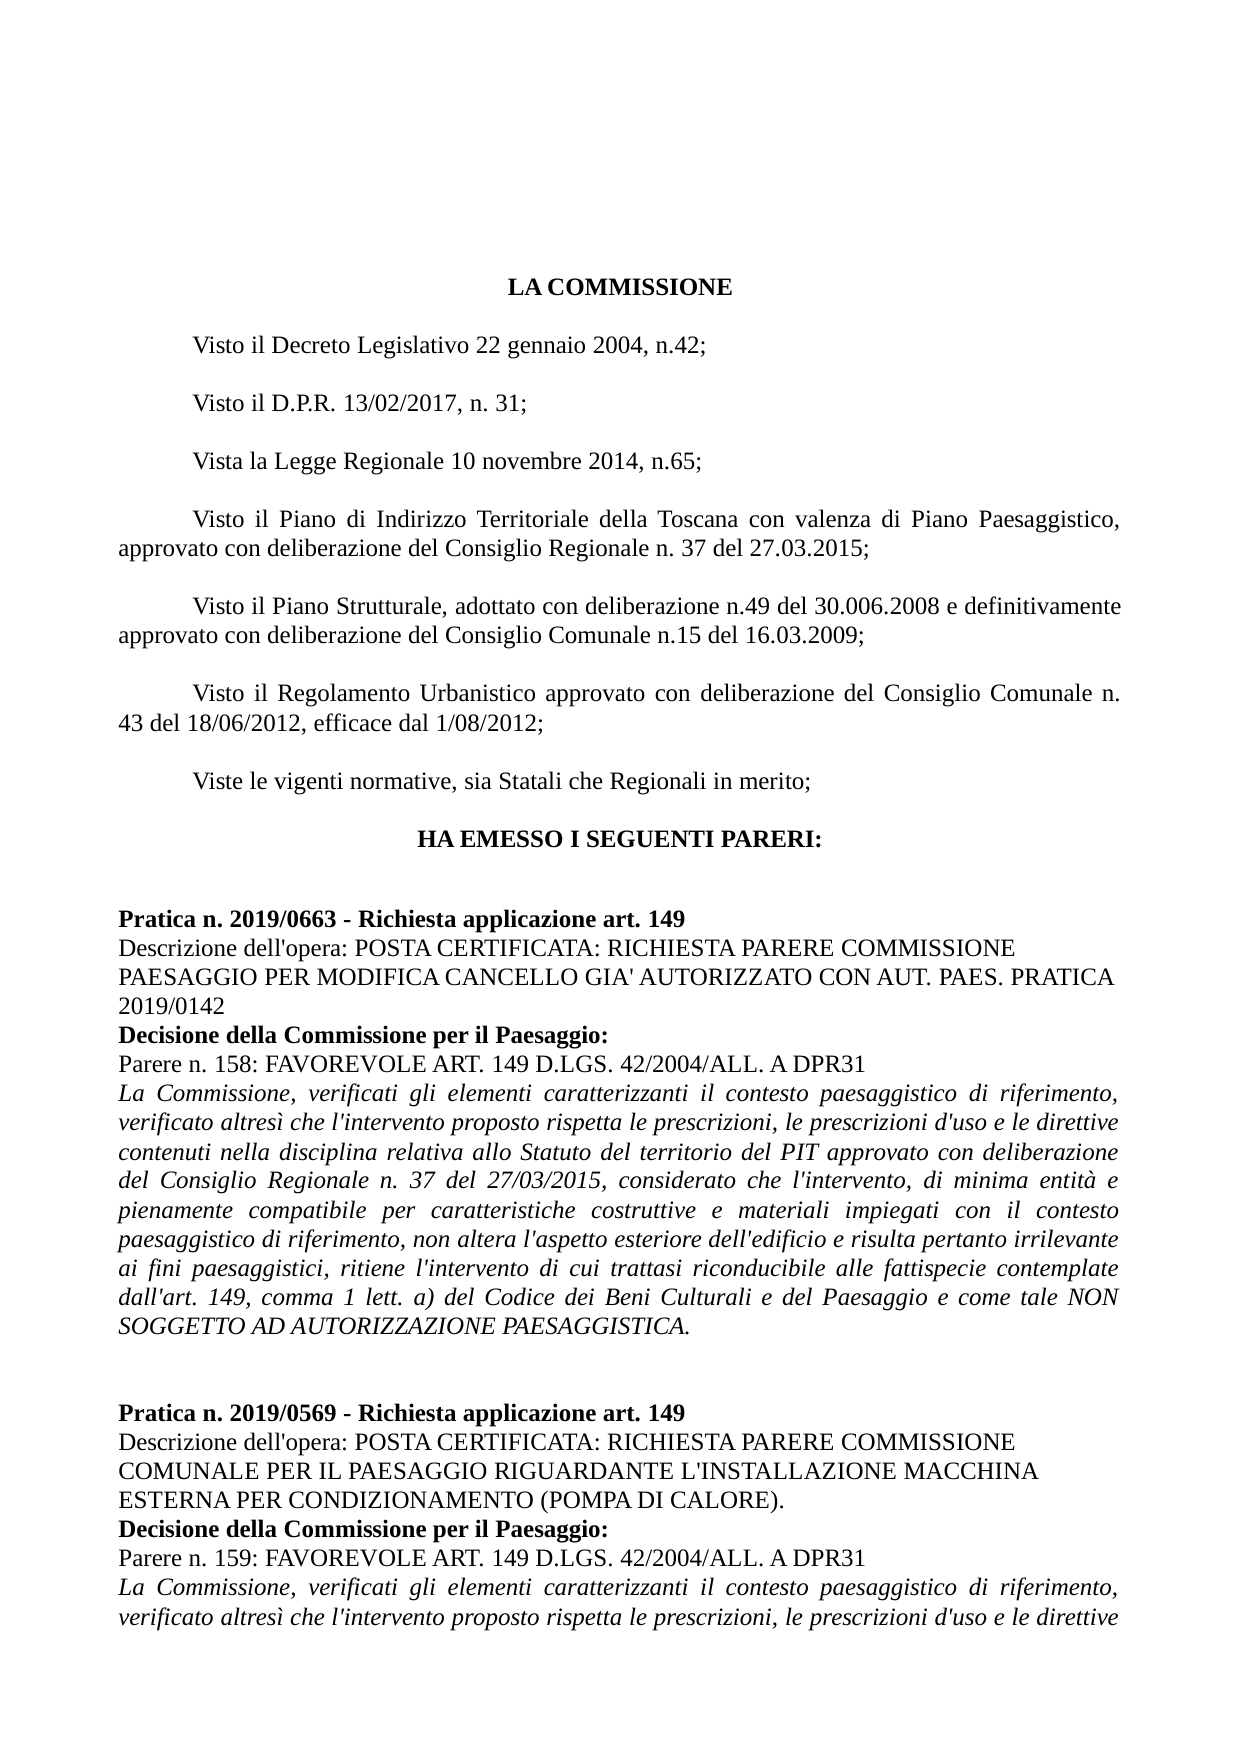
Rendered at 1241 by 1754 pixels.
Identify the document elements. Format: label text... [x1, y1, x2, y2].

text Vista la Legge Regionale 10 novembre 2014, n.65; [118, 446, 1122, 475]
text Visto il Decreto Legislativo 22 gennaio 2004, n.42; [118, 329, 1122, 359]
text Viste le vigenti normative, sia Statali che Regionali in merito; [118, 766, 1122, 794]
text Visto il Regolamento Urbanistico approvato con deliberazione del Consiglio Comunale n. 43 del 18/06/2012, efficace dal 1/08/2012; [118, 678, 1122, 736]
text Visto il D.P.R. 13/02/2017, n. 31; [118, 388, 1122, 417]
text Descrizione dell'opera: POSTA CERTIFICATA: RICHIESTA PARERE COMMISSIONE COMUNALE PER IL PAESAGGIO RIGUARDANTE L'INSTALLAZIONE MACCHINA ESTERNA PER CONDIZIONAMENTO (POMPA DI CALORE). [118, 1427, 1122, 1514]
text La Commissione, verificati gli elementi caratterizzanti il contesto paesaggistico di riferimento, verificato altresì che l'intervento proposto rispetta le prescrizioni, le prescrizioni d'uso e le direttive [118, 1572, 1122, 1630]
text HA EMESSO I SEGUENTI PARERI: [118, 824, 1122, 853]
text Pratica n. 2019/0569 - Richiesta applicazione art. 149 [118, 1398, 1122, 1427]
text Descrizione dell'opera: POSTA CERTIFICATA: RICHIESTA PARERE COMMISSIONE PAESAGGIO PER MODIFICA CANCELLO GIA' AUTORIZZATO CON AUT. PAES. PRATICA 2019/0142 [118, 933, 1122, 1020]
text La Commissione, verificati gli elementi caratterizzanti il contesto paesaggistico di riferimento, verificato altresì che l'intervento proposto rispetta le prescrizioni, le prescrizioni d'uso e le direttive contenuti nella disciplina relativa allo Statuto del territorio del PIT approvato con deliberazione del Consiglio Regionale n. 37 del 27/03/2015, considerato che l'intervento, di minima entità e pienamente compatibile per caratteristiche costruttive e materiali impiegati con il contesto paesaggistico di riferimento, non altera l'aspetto esteriore dell'edificio e risulta pertanto irrilevante ai fini paesaggistici, ritiene l'intervento di cui trattasi riconducibile alle fattispecie contemplate dall'art. 149, comma 1 lett. a) del Codice dei Beni Culturali e del Paesaggio e come tale NON SOGGETTO AD AUTORIZZAZIONE PAESAGGISTICA. [118, 1078, 1122, 1340]
text Decisione della Commissione per il Paesaggio: [118, 1514, 1122, 1543]
text Parere n. 158: FAVOREVOLE ART. 149 D.LGS. 42/2004/ALL. A DPR31 [118, 1049, 1122, 1078]
text Pratica n. 2019/0663 - Richiesta applicazione art. 149 [118, 904, 1122, 933]
text LA COMMISSIONE [118, 271, 1122, 301]
text Parere n. 159: FAVOREVOLE ART. 149 D.LGS. 42/2004/ALL. A DPR31 [118, 1543, 1122, 1572]
text Visto il Piano di Indirizzo Territoriale della Toscana con valenza di Piano Paesaggistico, approvato con deliberazione del Consiglio Regionale n. 37 del 27.03.2015; [118, 504, 1122, 562]
text Decisione della Commissione per il Paesaggio: [118, 1020, 1122, 1049]
text Visto il Piano Strutturale, adottato con deliberazione n.49 del 30.006.2008 e definitivamente approvato con deliberazione del Consiglio Comunale n.15 del 16.03.2009; [118, 591, 1122, 649]
